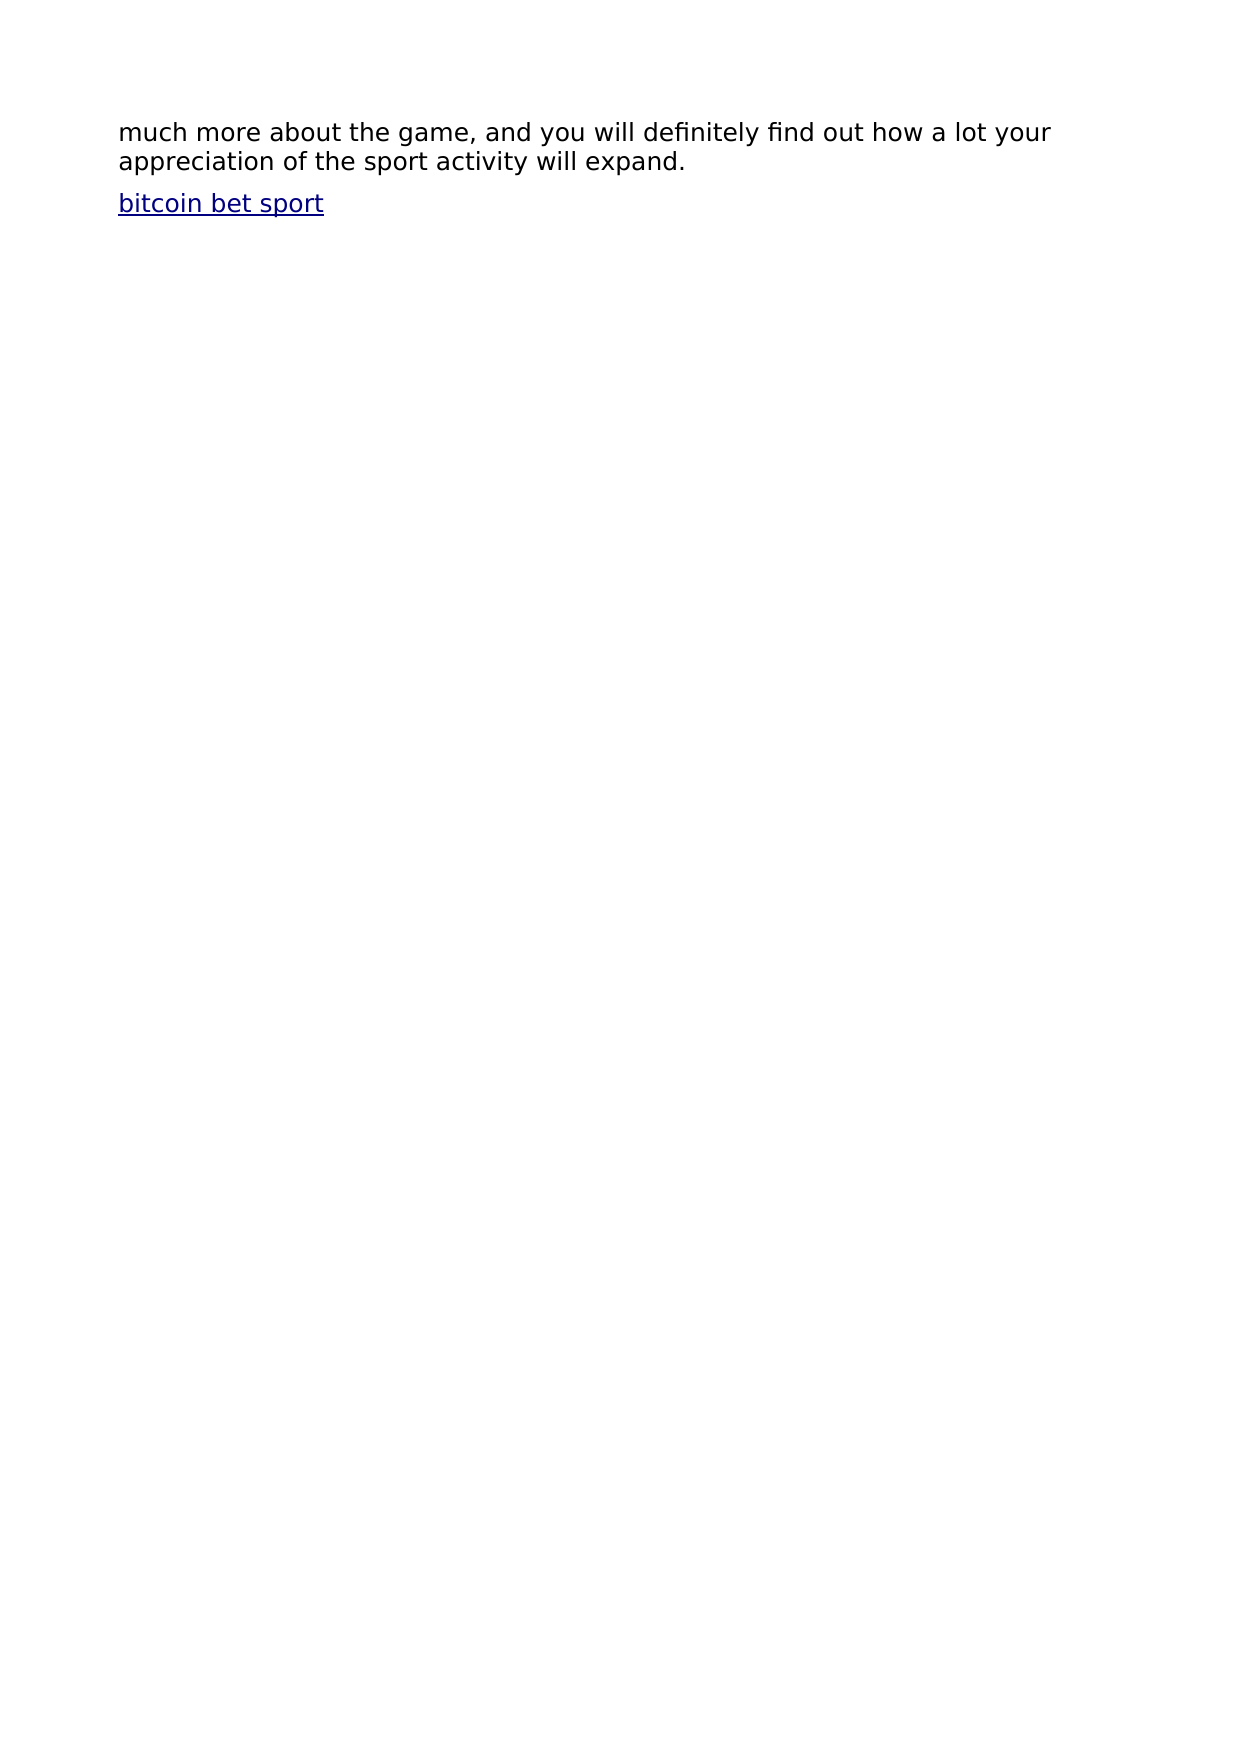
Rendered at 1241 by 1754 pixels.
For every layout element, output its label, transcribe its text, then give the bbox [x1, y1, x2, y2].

text much more about the game, and you will definitely find out how a lot your appreciation of the sport activity will expand. [118, 118, 1122, 176]
text bitcoin bet sport [118, 189, 1122, 218]
